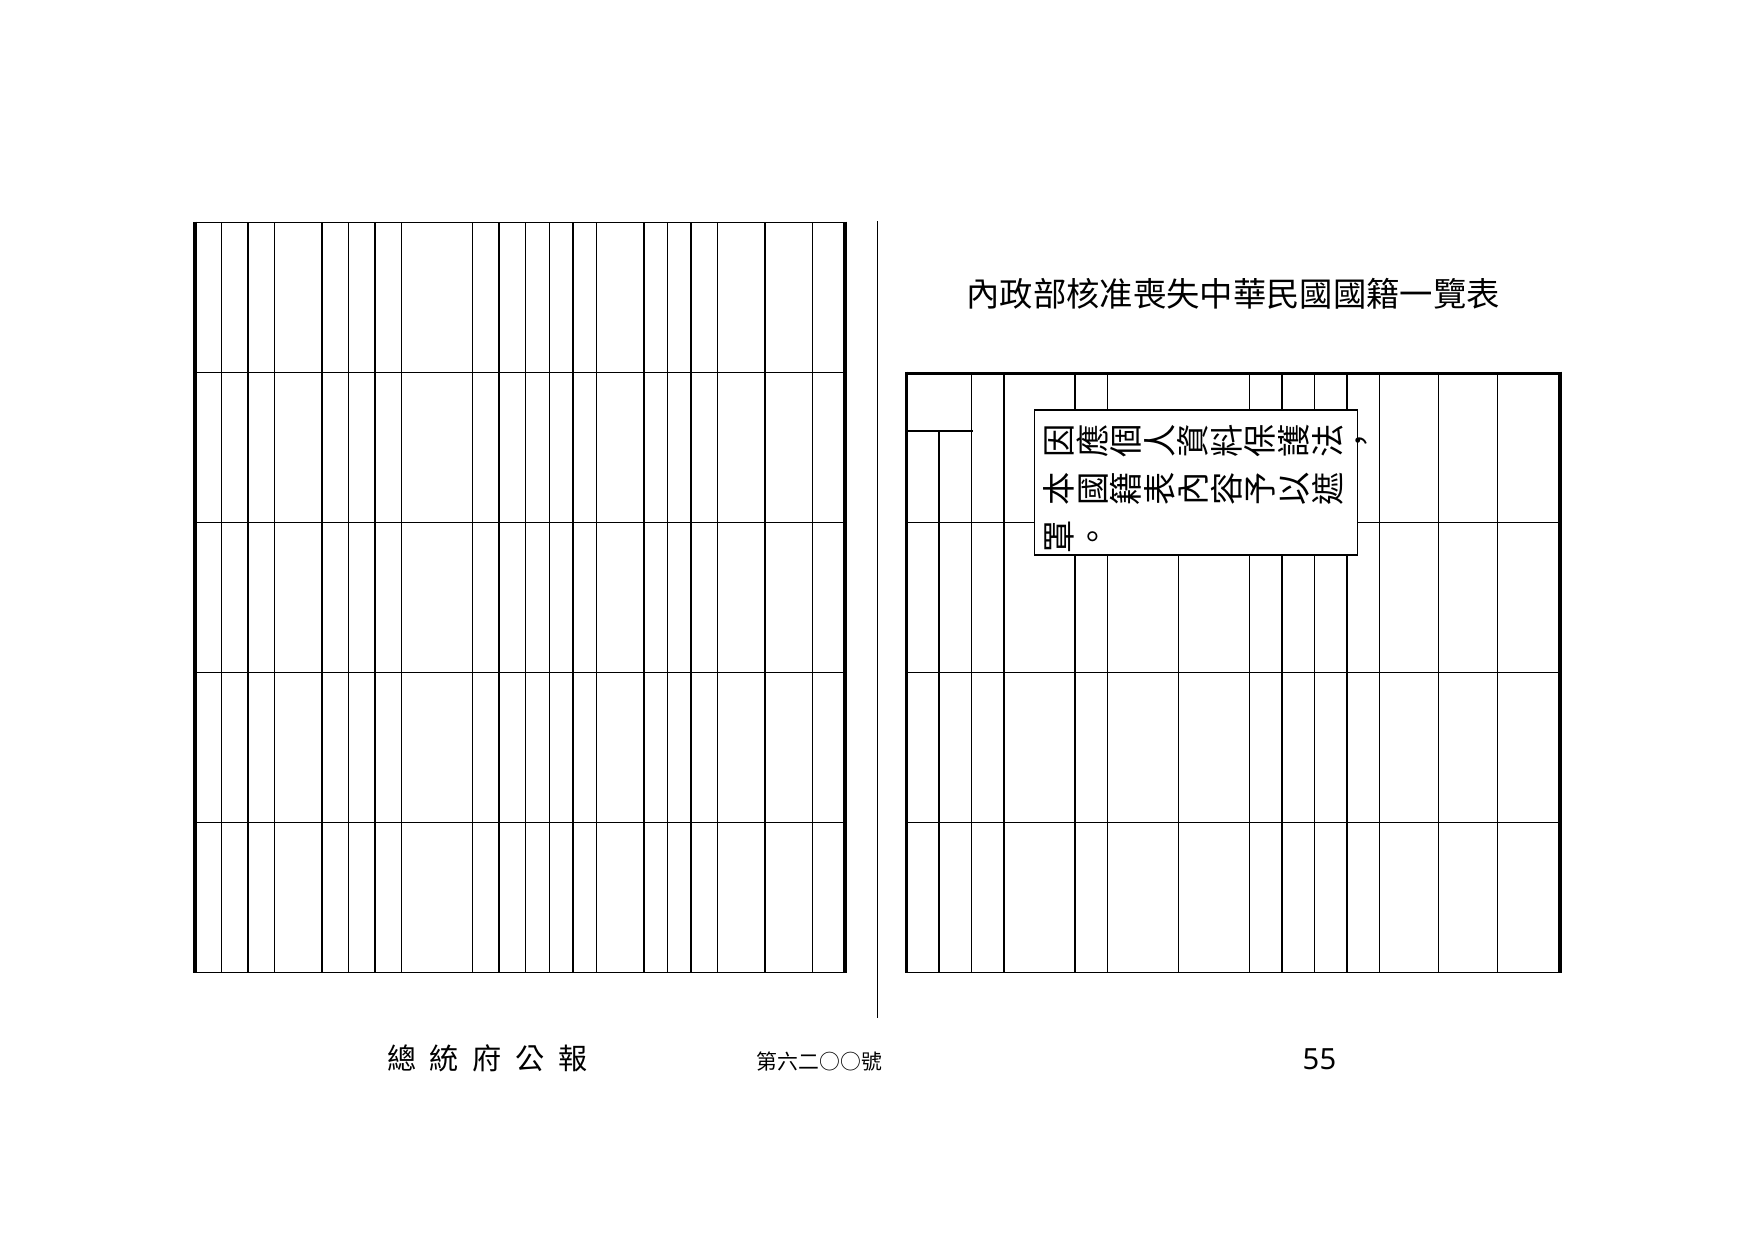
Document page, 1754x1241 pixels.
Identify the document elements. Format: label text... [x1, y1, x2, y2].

table_cell [574, 673, 596, 822]
table_cell [597, 523, 620, 672]
table_cell [500, 673, 525, 822]
table_cell [526, 373, 549, 522]
table_cell [1051, 556, 1074, 672]
table_cell [645, 673, 667, 822]
table_cell [349, 373, 374, 522]
table_cell [323, 223, 348, 372]
table_cell [597, 223, 620, 372]
table_cell [402, 373, 425, 522]
table_cell [1076, 823, 1107, 972]
table_cell [249, 823, 274, 972]
table_cell [249, 523, 274, 672]
table_header [1076, 375, 1107, 409]
table_cell [526, 223, 549, 372]
table_cell [550, 823, 572, 972]
table_cell [275, 223, 298, 372]
table_cell [1131, 556, 1155, 672]
table_cell [1005, 523, 1028, 672]
table_cell [741, 523, 764, 672]
table_cell [473, 523, 498, 672]
table_cell [597, 373, 620, 522]
table_header [1348, 375, 1379, 522]
table_cell [645, 223, 667, 372]
table_cell [222, 223, 247, 372]
table_cell [298, 823, 321, 972]
table_cell [1527, 523, 1558, 672]
table_cell [718, 823, 741, 972]
table_cell [1315, 673, 1346, 822]
table_cell [574, 523, 596, 672]
table_cell [718, 223, 741, 372]
table_cell [741, 673, 764, 822]
table_cell [668, 823, 690, 972]
table_cell [1108, 823, 1131, 972]
table_cell [1348, 673, 1379, 822]
table_cell [908, 673, 938, 822]
table_cell [323, 673, 348, 822]
table_cell [789, 523, 812, 672]
table_cell [908, 523, 938, 672]
table_cell [574, 223, 596, 372]
table_cell [323, 823, 348, 972]
table_cell [1527, 673, 1558, 822]
table_cell [1076, 673, 1107, 822]
table_cell [550, 523, 572, 672]
table_cell [1131, 673, 1155, 822]
table_cell [349, 223, 374, 372]
table_cell [1155, 556, 1178, 672]
table_cell [1179, 673, 1202, 822]
table_cell [500, 223, 525, 372]
table_cell [1498, 673, 1527, 822]
table_cell [1315, 823, 1346, 972]
table_cell [349, 523, 374, 672]
table_cell [473, 823, 498, 972]
table_cell [1250, 823, 1281, 972]
table_cell [1250, 673, 1281, 822]
table_cell [425, 523, 449, 672]
table_cell [908, 432, 938, 522]
table_cell [449, 373, 472, 522]
table_cell [692, 223, 717, 372]
text 內政部核准喪失中華民國國籍一覽表 [907, 222, 1559, 328]
table_cell [789, 373, 812, 522]
table_cell [1202, 673, 1226, 822]
table_cell [1283, 556, 1314, 672]
table_cell [813, 223, 843, 372]
table_cell [249, 223, 274, 372]
table_cell [249, 673, 274, 822]
table_cell [349, 823, 374, 972]
table_cell [1051, 823, 1074, 972]
table_cell [500, 823, 525, 972]
table_cell [620, 523, 643, 672]
table_cell [500, 523, 525, 672]
table_cell [1409, 823, 1438, 972]
table_cell [940, 673, 971, 822]
table_cell [1226, 673, 1249, 822]
table_cell [741, 223, 764, 372]
table_cell [645, 823, 667, 972]
table_cell [349, 673, 374, 822]
table_cell [376, 523, 401, 672]
table_cell [718, 373, 741, 522]
table_cell [620, 673, 643, 822]
table_cell [1131, 823, 1155, 972]
table_cell [425, 373, 449, 522]
table_cell [972, 523, 1003, 672]
table_cell [197, 223, 221, 372]
table_cell [222, 523, 247, 672]
table_cell [1202, 556, 1226, 672]
table_cell [1028, 823, 1051, 972]
table_cell [741, 823, 764, 972]
table_cell [473, 673, 498, 822]
table_cell [789, 823, 812, 972]
table_cell [449, 673, 472, 822]
table_cell [1348, 823, 1379, 972]
table_cell [668, 223, 690, 372]
table_cell [1380, 673, 1409, 822]
table_cell [449, 523, 472, 672]
table_cell [813, 823, 843, 972]
table_cell [574, 823, 596, 972]
table_cell [940, 523, 971, 672]
table_cell [813, 373, 843, 522]
table_cell [1250, 556, 1281, 672]
table_cell [1028, 523, 1051, 672]
table_cell [1179, 823, 1202, 972]
table_cell [550, 673, 572, 822]
table_cell [550, 223, 572, 372]
table_cell [1005, 823, 1028, 972]
table_cell [1028, 673, 1051, 822]
table_cell [1283, 673, 1314, 822]
table_cell [323, 373, 348, 522]
table_cell [668, 373, 690, 522]
table_cell [526, 673, 549, 822]
table_cell [1468, 523, 1497, 672]
table_header [908, 375, 971, 430]
table_cell [1226, 823, 1249, 972]
table_cell [1051, 673, 1074, 822]
table_cell [1202, 823, 1226, 972]
table_cell [1409, 673, 1438, 822]
table_cell [1005, 673, 1028, 822]
table_cell [1498, 523, 1527, 672]
table_cell [298, 523, 321, 672]
table_cell [718, 673, 741, 822]
table_cell [275, 673, 298, 822]
table_cell [908, 823, 938, 972]
table_cell [222, 673, 247, 822]
table_cell [197, 823, 221, 972]
table_cell [1498, 823, 1527, 972]
table_cell [813, 523, 843, 672]
table_cell [275, 523, 298, 672]
table_cell [1315, 556, 1346, 672]
table_cell [1226, 556, 1249, 672]
table_cell [1468, 673, 1497, 822]
table_cell [500, 373, 525, 522]
table_cell [402, 823, 425, 972]
table_cell [766, 823, 789, 972]
table_cell [1108, 673, 1131, 822]
table_cell [197, 373, 221, 522]
table_cell [645, 373, 667, 522]
table_header [1108, 375, 1249, 409]
table_header [1380, 375, 1438, 522]
table_cell [298, 373, 321, 522]
table_header [1005, 375, 1074, 522]
table_cell [940, 823, 971, 972]
table_cell [668, 673, 690, 822]
table_cell [597, 823, 620, 972]
table_cell [1380, 823, 1409, 972]
table_cell [1439, 673, 1468, 822]
table_cell [692, 823, 717, 972]
table_cell [1409, 523, 1438, 672]
table_header [1283, 375, 1314, 409]
table_cell [692, 373, 717, 522]
table_cell [766, 373, 789, 522]
table_cell [972, 823, 1003, 972]
table_cell [813, 673, 843, 822]
table_cell [402, 673, 425, 822]
table_cell [473, 373, 498, 522]
table_cell [1283, 823, 1314, 972]
table_cell [275, 373, 298, 522]
table_cell [1076, 556, 1107, 672]
table_cell [376, 373, 401, 522]
table_cell [526, 823, 549, 972]
table_cell [402, 223, 425, 372]
table_cell [1439, 823, 1468, 972]
table_cell [597, 673, 620, 822]
table_cell [766, 673, 789, 822]
table_cell [1468, 823, 1497, 972]
table_cell [376, 223, 401, 372]
table_cell [1155, 823, 1178, 972]
table_cell [741, 373, 764, 522]
table_cell [692, 673, 717, 822]
table_cell [620, 373, 643, 522]
table_cell [402, 523, 425, 672]
table_cell [789, 223, 812, 372]
table_cell [425, 673, 449, 822]
table_cell [692, 523, 717, 672]
table_cell [1179, 556, 1202, 672]
table_cell [197, 673, 221, 822]
table_cell [620, 223, 643, 372]
table_cell [376, 823, 401, 972]
table_cell [766, 223, 789, 372]
table_cell [1108, 556, 1131, 672]
table_cell [789, 673, 812, 822]
table_cell [972, 673, 1003, 822]
table_cell [249, 373, 274, 522]
table_cell [449, 823, 472, 972]
table_header [1315, 375, 1346, 409]
table_header [1439, 375, 1497, 522]
table_cell [718, 523, 741, 672]
table_cell [298, 223, 321, 372]
table_cell [620, 823, 643, 972]
table_cell [376, 673, 401, 822]
table_cell [1155, 673, 1178, 822]
table_cell [574, 373, 596, 522]
table_cell [668, 523, 690, 672]
table_cell [1527, 823, 1558, 972]
table_cell [550, 373, 572, 522]
table_cell [1380, 523, 1409, 672]
table_header [1250, 375, 1281, 409]
table_cell [222, 373, 247, 522]
table_cell [298, 673, 321, 822]
table_cell [275, 823, 298, 972]
table_header [972, 375, 1003, 522]
table_cell [425, 223, 449, 372]
table_cell [1348, 523, 1379, 672]
table_cell [526, 523, 549, 672]
table_cell [940, 432, 971, 522]
table_cell [766, 523, 789, 672]
table_cell [449, 223, 472, 372]
table_cell [645, 523, 667, 672]
table_cell [197, 523, 221, 672]
table_cell [425, 823, 449, 972]
table_cell [1439, 523, 1468, 672]
table_cell [323, 523, 348, 672]
table_header [1498, 375, 1558, 522]
table_cell [222, 823, 247, 972]
table_cell [473, 223, 498, 372]
